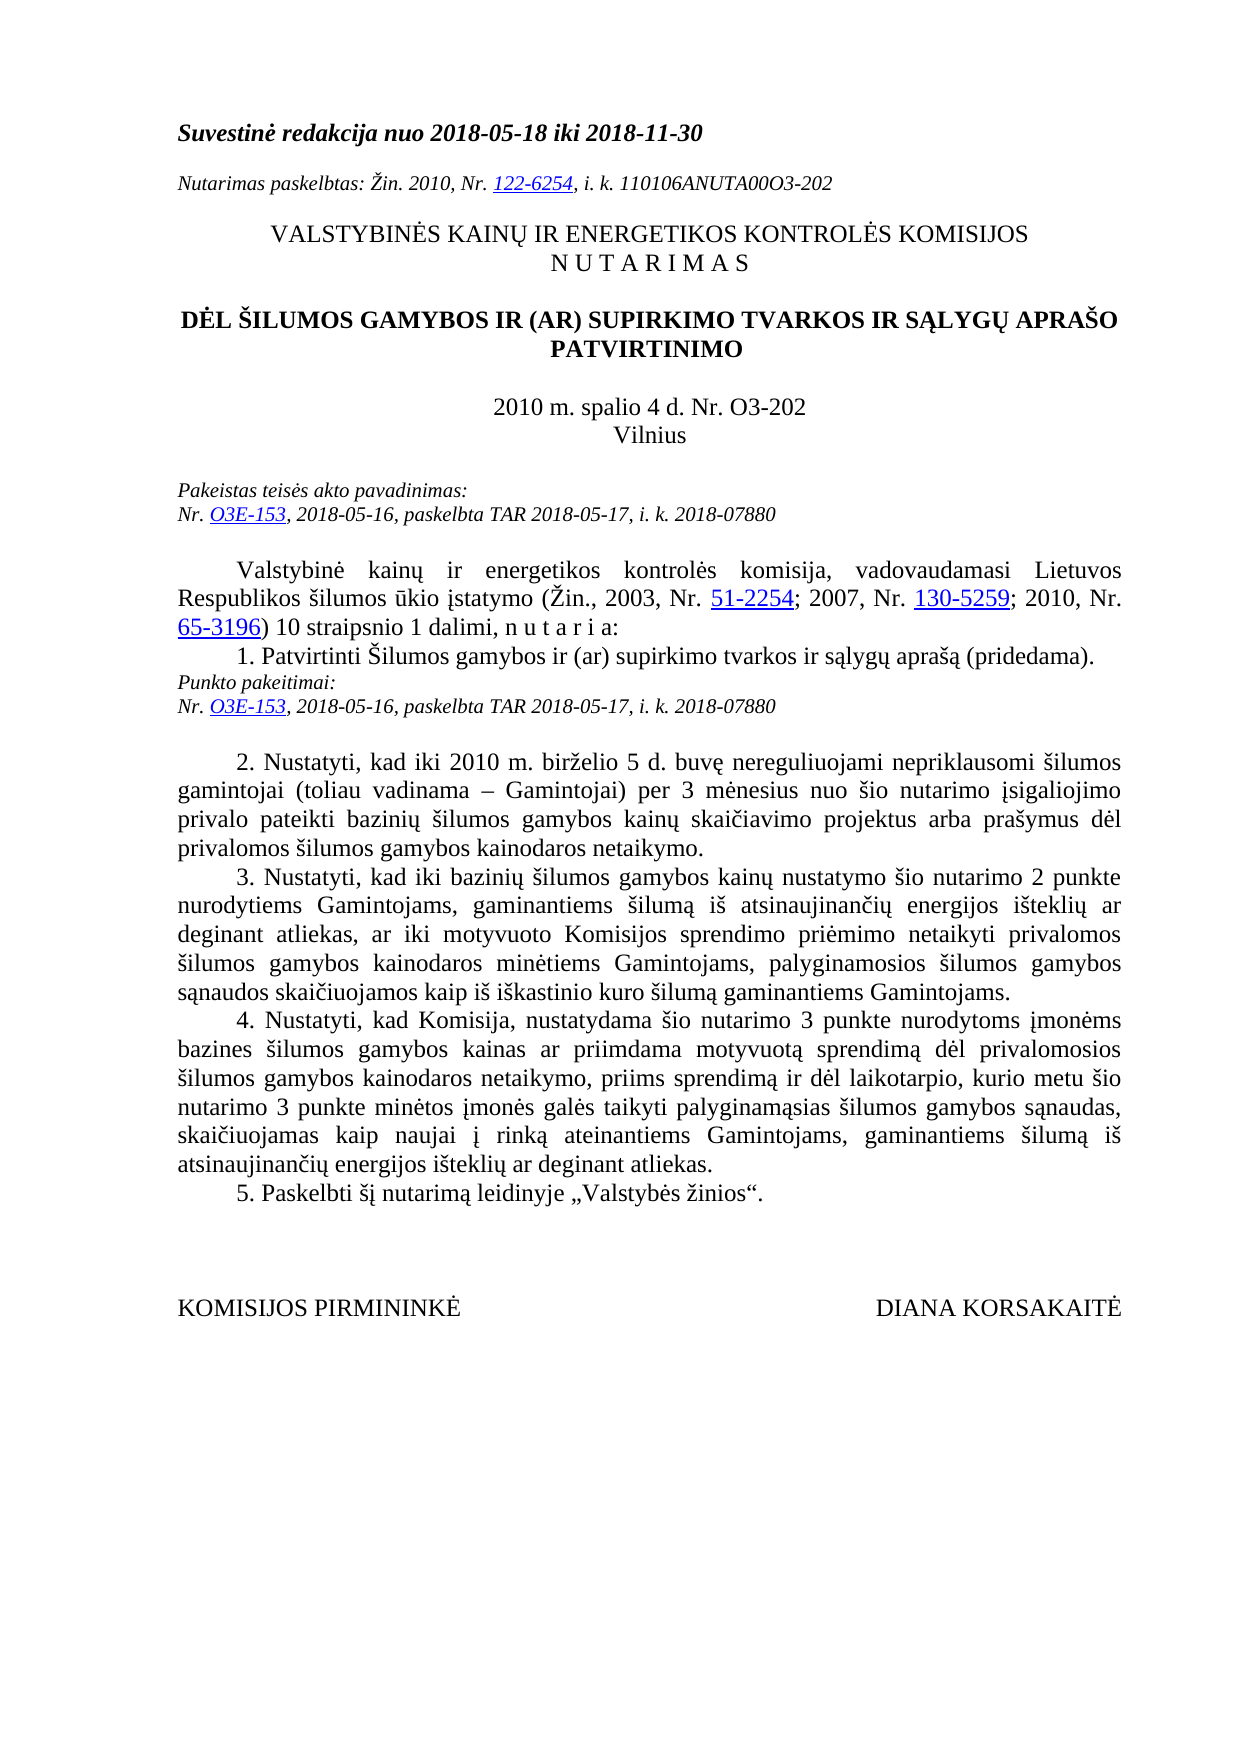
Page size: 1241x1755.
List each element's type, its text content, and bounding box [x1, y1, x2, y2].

text 2. Nustatyti, kad iki 2010 m. birželio 5 d. buvę nereguliuojami nepriklausomi šilumos gamintojai (toliau vadinama – Gamintojai) per 3 mėnesius nuo šio nutarimo įsigaliojimo privalo pateikti bazinių šilumos gamybos kainų skaičiavimo projektus arba prašymus dėl privalomos šilumos gamybos kainodaros netaikymo. [177, 747, 1122, 862]
text 3. Nustatyti, kad iki bazinių šilumos gamybos kainų nustatymo šio nutarimo 2 punkte nurodytiems Gamintojams, gaminantiems šilumą iš atsinaujinančių energijos išteklių ar deginant atliekas, ar iki motyvuoto Komisijos sprendimo priėmimo netaikyti privalomos šilumos gamybos kainodaros minėtiems Gamintojams, palyginamosios šilumos gamybos sąnaudos skaičiuojamos kaip iš iškastinio kuro šilumą gaminantiems Gamintojams. [177, 862, 1122, 1005]
text Pakeistas teisės akto pavadinimas: [177, 478, 1122, 502]
text DĖL ŠILUMOS GAMYBOS IR (AR) SUPIRKIMO TVARKOS IR SĄLYGŲ APRAŠO PATVIRTINIMO [177, 305, 1122, 363]
text Nutarimas paskelbtas: Žin. 2010, Nr. 122-6254, i. k. 110106ANUTA00O3-202 [177, 171, 1122, 195]
text Valstybinė kainų ir energetikos kontrolės komisija, vadovaudamasi Lietuvos Respublikos šilumos ūkio įstatymo (Žin., 2003, Nr. 51-2254; 2007, Nr. 130-5259; 2010, Nr. 65-3196) 10 straipsnio 1 dalimi, nutaria: [177, 555, 1122, 641]
text VALSTYBINĖS KAINŲ IR ENERGETIKOS KONTROLĖS KOMISIJOS [177, 219, 1122, 248]
text Nr. O3E-153, 2018-05-16, paskelbta TAR 2018-05-17, i. k. 2018-07880 [177, 694, 1122, 718]
text Nr. O3E-153, 2018-05-16, paskelbta TAR 2018-05-17, i. k. 2018-07880 [177, 502, 1122, 526]
text NUTARIMAS [177, 248, 1122, 277]
text 4. Nustatyti, kad Komisija, nustatydama šio nutarimo 3 punkte nurodytoms įmonėms bazines šilumos gamybos kainas ar priimdama motyvuotą sprendimą dėl privalomosios šilumos gamybos kainodaros netaikymo, priims sprendimą ir dėl laikotarpio, kurio metu šio nutarimo 3 punkte minėtos įmonės galės taikyti palyginamąsias šilumos gamybos sąnaudas, skaičiuojamas kaip naujai į rinką ateinantiems Gamintojams, gaminantiems šilumą iš atsinaujinančių energijos išteklių ar deginant atliekas. [177, 1005, 1122, 1178]
text Komisijos pirmininkė Diana Korsakaitė [177, 1293, 1122, 1322]
text Punkto pakeitimai: [177, 670, 1122, 694]
text 1. Patvirtinti Šilumos gamybos ir (ar) supirkimo tvarkos ir sąlygų aprašą (pridedama). [177, 641, 1122, 670]
text 5. Paskelbti šį nutarimą leidinyje „Valstybės žinios“. [177, 1178, 1122, 1207]
text Vilnius [177, 420, 1122, 449]
text 2010 m. spalio 4 d. Nr. O3-202 [177, 392, 1122, 420]
text Suvestinė redakcija nuo 2018-05-18 iki 2018-11-30 [177, 118, 1122, 147]
